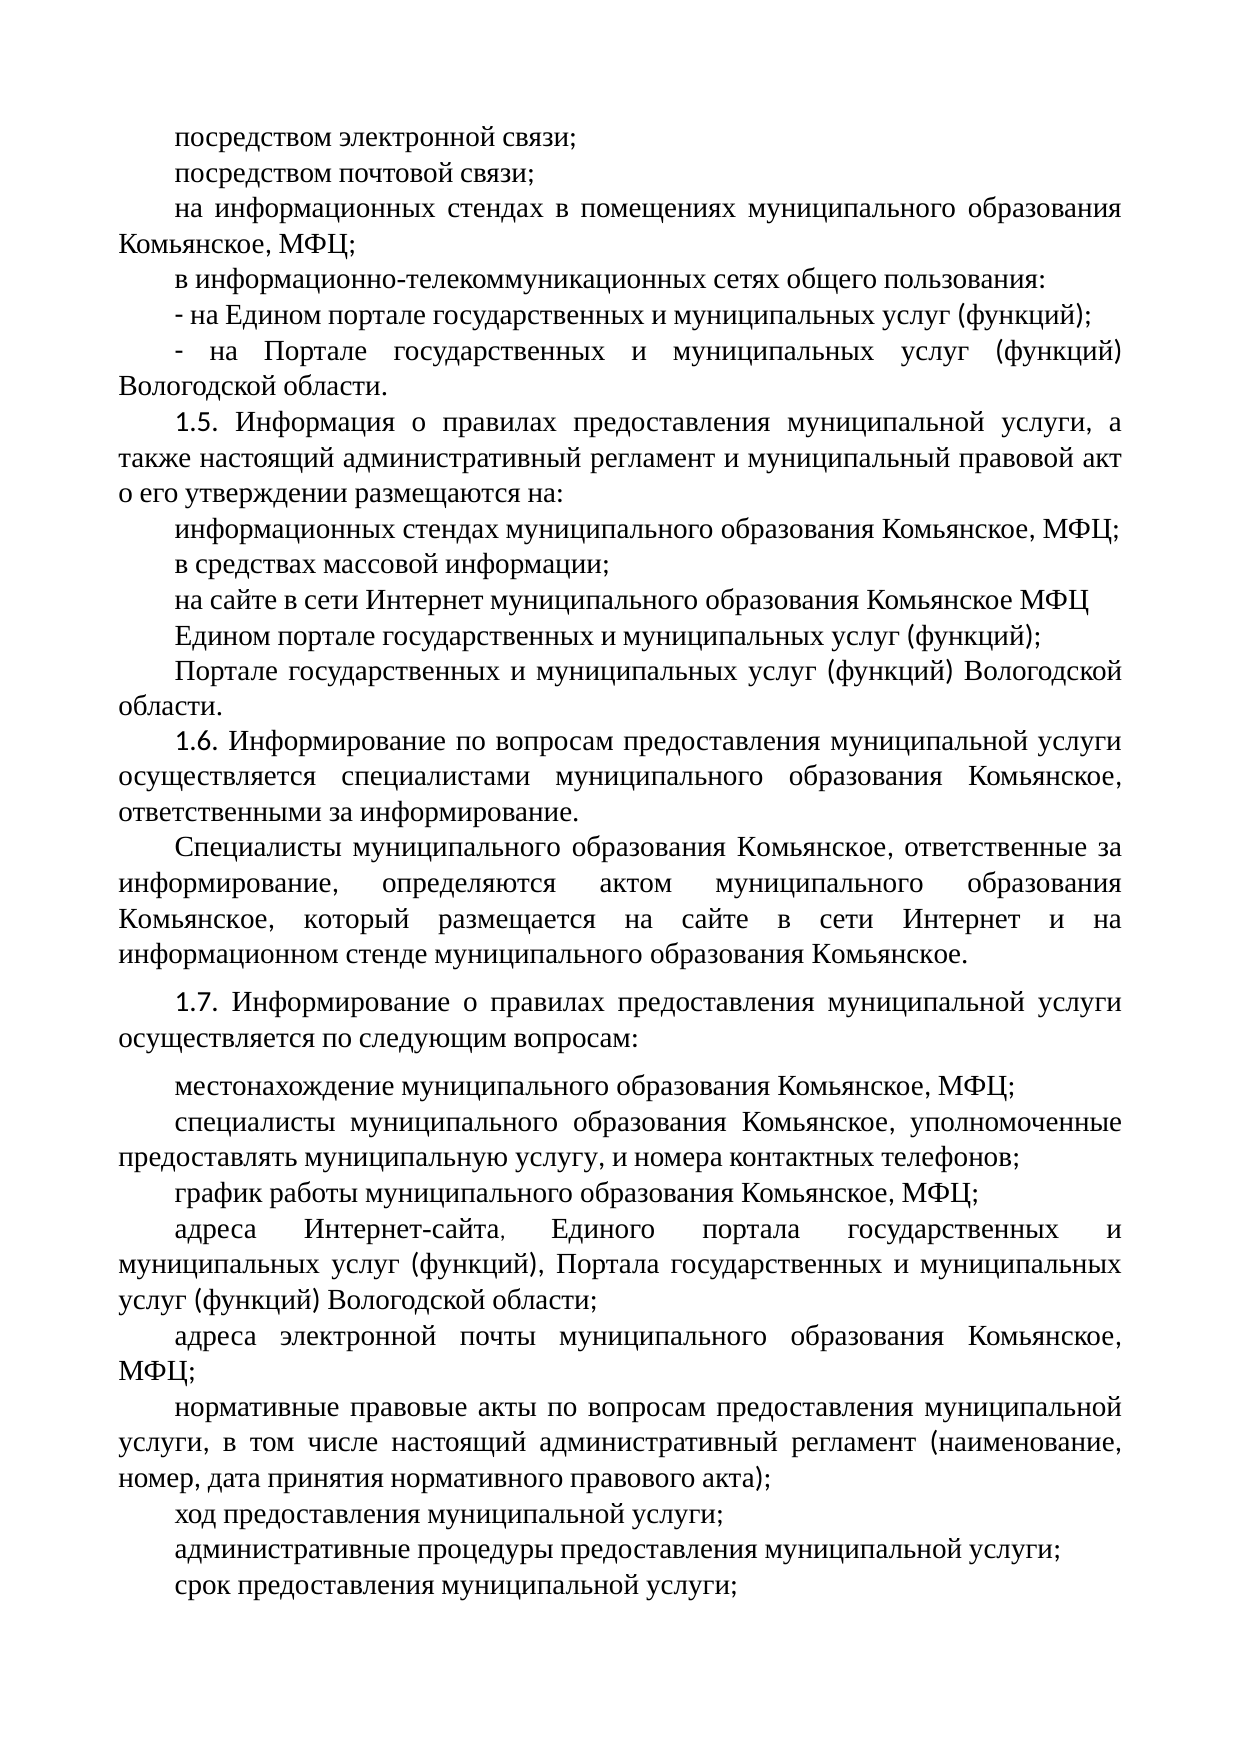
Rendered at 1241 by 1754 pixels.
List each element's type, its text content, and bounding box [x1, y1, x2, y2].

text Портале государственных и муниципальных услуг (функций) Вологодской области. [118, 652, 1122, 722]
text Едином портале государственных и муниципальных услуг (функций); [118, 617, 1122, 652]
text Специалисты муниципального образования Комьянское, ответственные за информирование, определяются актом муниципального образования Комьянское, который размещается на сайте в сети Интернет и на информационном стенде муниципального образования Комьянское. [118, 828, 1122, 971]
text график работы муниципального образования Комьянское, МФЦ; [118, 1174, 1122, 1210]
text адреса электронной почты муниципального образования Комьянское, МФЦ; [118, 1317, 1122, 1388]
text на информационных стендах в помещениях муниципального образования Комьянское, МФЦ; [118, 189, 1122, 261]
text специалисты муниципального образования Комьянское, уполномоченные предоставлять муниципальную услугу, и номера контактных телефонов; [118, 1103, 1122, 1174]
text местонахождение муниципального образования Комьянское, МФЦ; [118, 1067, 1122, 1103]
text в средствах массовой информации; [118, 546, 1122, 581]
text срок предоставления муниципальной услуги; [118, 1566, 1122, 1602]
text адреса Интернет-сайта, Единого портала государственных и муниципальных услуг (функций), Портала государственных и муниципальных услуг (функций) Вологодской области; [118, 1210, 1122, 1317]
text ход предоставления муниципальной услуги; [118, 1495, 1122, 1530]
text информационных стендах муниципального образования Комьянское, МФЦ; [118, 510, 1122, 546]
text посредством электронной связи; [118, 118, 1122, 154]
text на сайте в сети Интернет муниципального образования Комьянское МФЦ [118, 581, 1122, 617]
text административные процедуры предоставления муниципальной услуги; [118, 1530, 1122, 1566]
text 1.6. Информирование по вопросам предоставления муниципальной услуги осуществляется специалистами муниципального образования Комьянское, ответственными за информирование. [118, 722, 1122, 828]
text 1.7. Информирование о правилах предоставления муниципальной услуги осуществляется по следующим вопросам: [118, 983, 1122, 1055]
text - на Едином портале государственных и муниципальных услуг (функций); [118, 296, 1122, 332]
text в информационно-телекоммуникационных сетях общего пользования: [118, 261, 1122, 296]
text - на Портале государственных и муниципальных услуг (функций) Вологодской области. [118, 332, 1122, 403]
text нормативные правовые акты по вопросам предоставления муниципальной услуги, в том числе настоящий административный регламент (наименование, номер, дата принятия нормативного правового акта); [118, 1388, 1122, 1495]
text 1.5. Информация о правилах предоставления муниципальной услуги, а также настоящий административный регламент и муниципальный правовой акт о его утверждении размещаются на: [118, 403, 1122, 510]
text посредством почтовой связи; [118, 154, 1122, 189]
